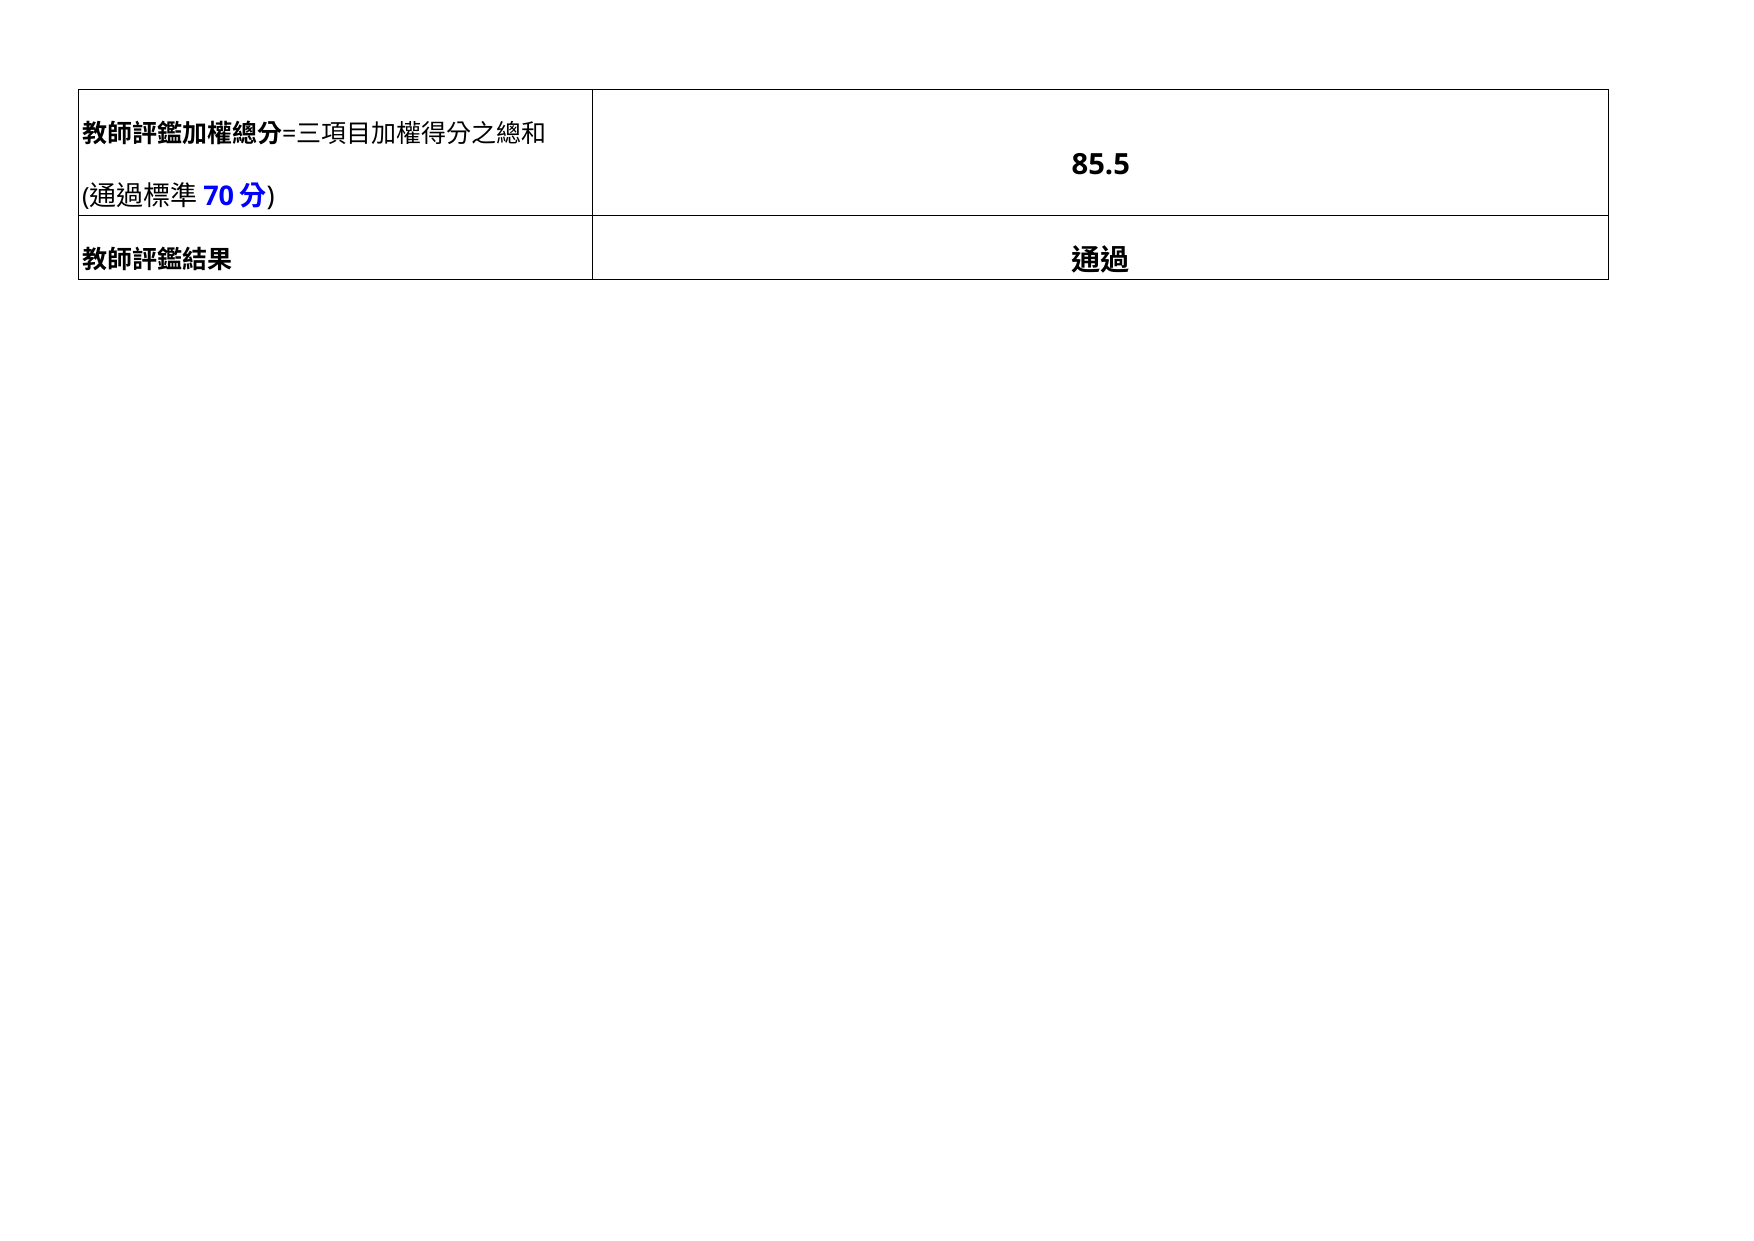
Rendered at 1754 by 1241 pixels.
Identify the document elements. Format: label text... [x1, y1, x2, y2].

table_cell 教師評鑑結果 [79, 216, 592, 278]
table_cell [1609, 89, 1675, 215]
table_cell 通過 [593, 216, 1608, 278]
table_cell 教師評鑑加權總分=三項目加權得分之總和 (通過標準70分) [79, 90, 592, 215]
table_cell 85.5 [593, 90, 1608, 215]
table_cell [1609, 215, 1675, 278]
